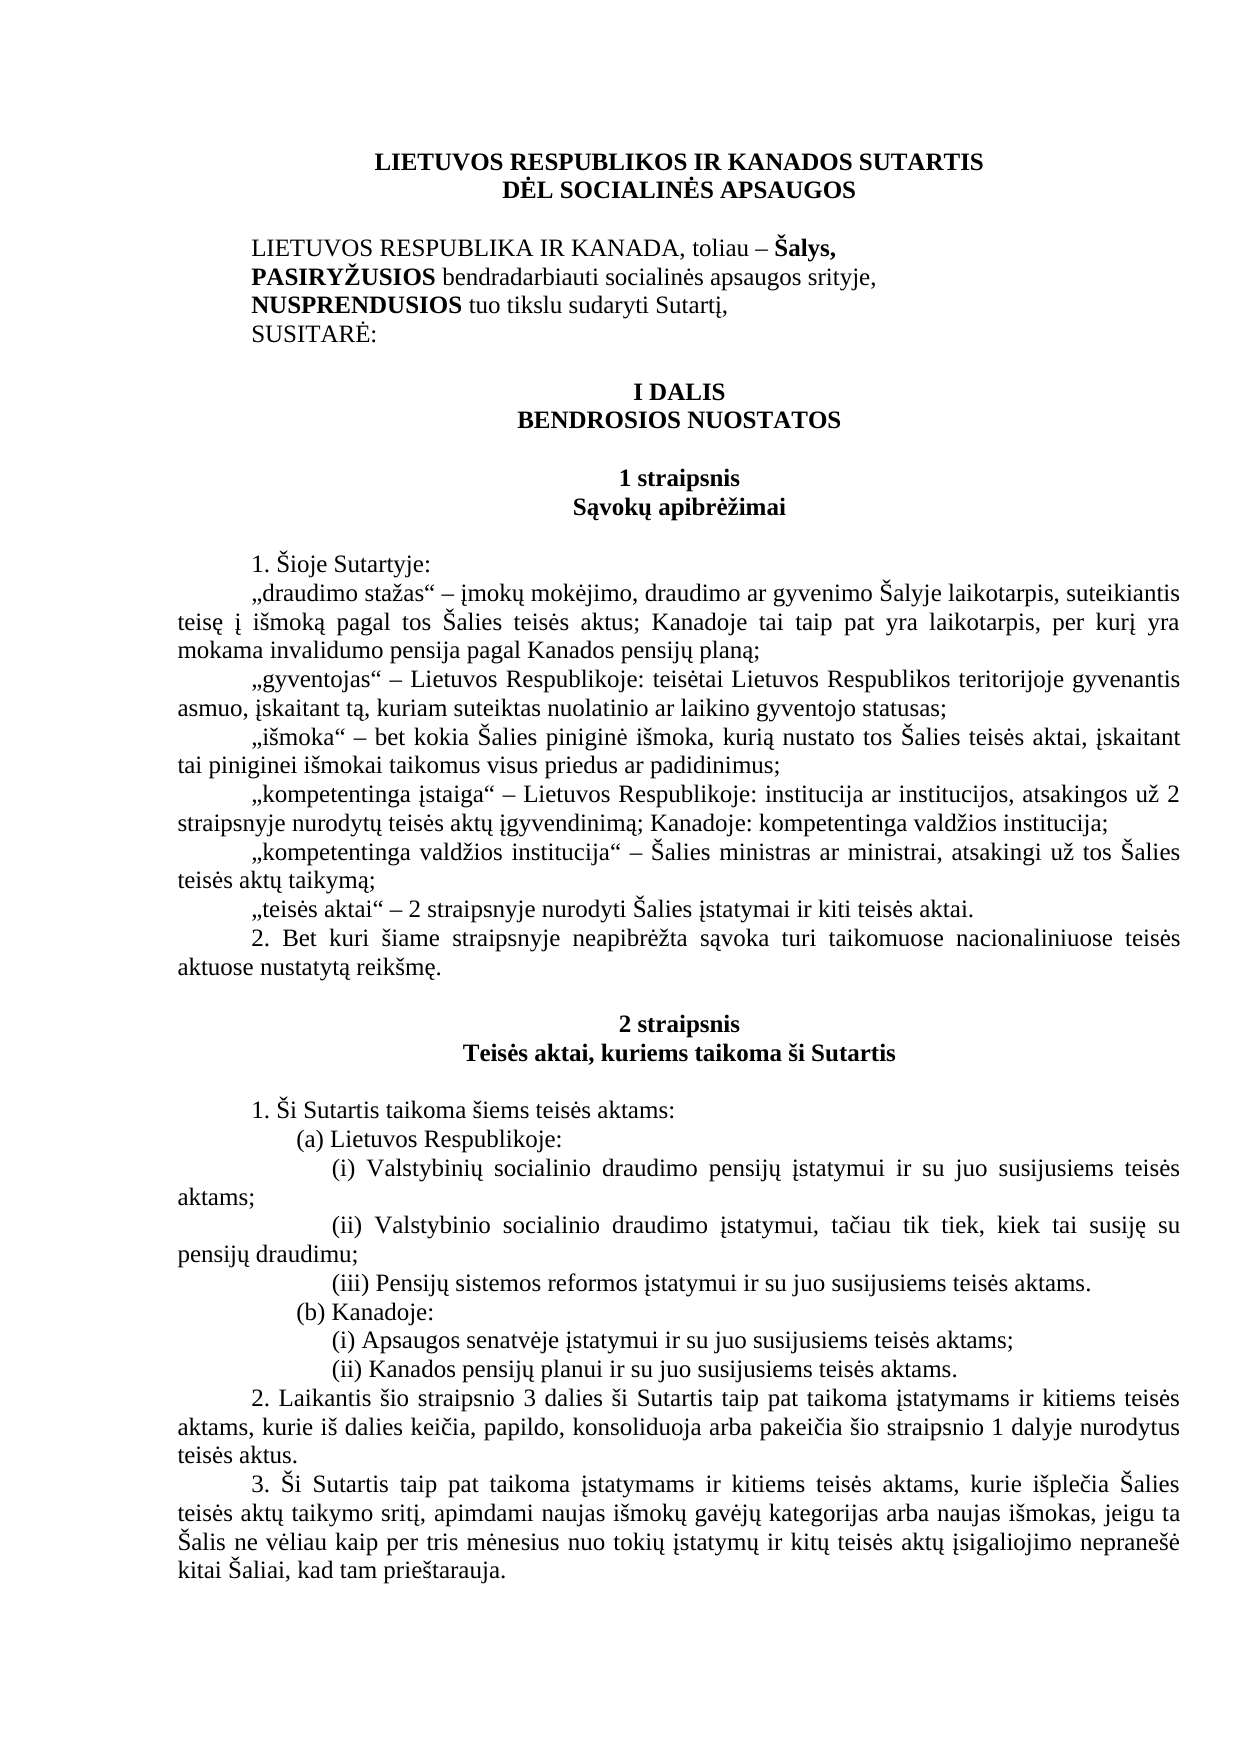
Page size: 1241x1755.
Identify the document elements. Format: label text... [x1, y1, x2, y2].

text BENDROSIOS NUOSTATOS [177, 406, 1181, 434]
text 1. Ši Sutartis taikoma šiems teisės aktams: [177, 1096, 1181, 1124]
text „gyventojas“ – Lietuvos Respublikoje: teisėtai Lietuvos Respublikos teritorijoje gyvenantis asmuo, įskaitant tą, kuriam suteiktas nuolatinio ar laikino gyventojo statusas; [177, 664, 1181, 722]
text LIETUVOS RESPUBLIKOS IR KANADOS SUTARTIS [177, 147, 1181, 176]
text (i) Apsaugos senatvėje įstatymui ir su juo susijusiems teisės aktams; [177, 1326, 1181, 1354]
text (ii) Valstybinio socialinio draudimo įstatymui, tačiau tik tiek, kiek tai susiję su pensijų draudimu; [177, 1211, 1181, 1268]
text (a) Lietuvos Respublikoje: [177, 1124, 1181, 1153]
text (i) Valstybinių socialinio draudimo pensijų įstatymui ir su juo susijusiems teisės aktams; [177, 1153, 1181, 1211]
text (ii) Kanados pensijų planui ir su juo susijusiems teisės aktams. [177, 1354, 1181, 1383]
text NUSPRENDUSIOS tuo tikslu sudaryti Sutartį, [177, 291, 1181, 319]
text „kompetentinga valdžios institucija“ – Šalies ministras ar ministrai, atsakingi už tos Šalies teisės aktų taikymą; [177, 837, 1181, 894]
text 3. Ši Sutartis taip pat taikoma įstatymams ir kitiems teisės aktams, kurie išplečia Šalies teisės aktų taikymo sritį, apimdami naujas išmokų gavėjų kategorijas arba naujas išmokas, jeigu ta Šalis ne vėliau kaip per tris mėnesius nuo tokių įstatymų ir kitų teisės aktų įsigaliojimo nepranešė kitai Šaliai, kad tam prieštarauja. [177, 1469, 1181, 1584]
text PASIRYŽUSIOS bendradarbiauti socialinės apsaugos srityje, [177, 262, 1181, 291]
text „kompetentinga įstaiga“ – Lietuvos Respublikoje: institucija ar institucijos, atsakingos už 2 straipsnyje nurodytų teisės aktų įgyvendinimą; Kanadoje: kompetentinga valdžios institucija; [177, 779, 1181, 837]
text (iii) Pensijų sistemos reformos įstatymui ir su juo susijusiems teisės aktams. [177, 1268, 1181, 1297]
text „išmoka“ – bet kokia Šalies piniginė išmoka, kurią nustato tos Šalies teisės aktai, įskaitant tai piniginei išmokai taikomus visus priedus ar padidinimus; [177, 722, 1181, 779]
text (b) Kanadoje: [177, 1297, 1181, 1326]
text LIETUVOS RESPUBLIKA IR KANADA, toliau – Šalys, [177, 233, 1181, 262]
text 1. Šioje Sutartyje: [177, 549, 1181, 578]
text Sąvokų apibrėžimai [177, 492, 1181, 521]
text „teisės aktai“ – 2 straipsnyje nurodyti Šalies įstatymai ir kiti teisės aktai. [177, 894, 1181, 923]
text 2. Bet kuri šiame straipsnyje neapibrėžta sąvoka turi taikomuose nacionaliniuose teisės aktuose nustatytą reikšmę. [177, 923, 1181, 981]
text „draudimo stažas“ – įmokų mokėjimo, draudimo ar gyvenimo Šalyje laikotarpis, suteikiantis teisę į išmoką pagal tos Šalies teisės aktus; Kanadoje tai taip pat yra laikotarpis, per kurį yra mokama invalidumo pensija pagal Kanados pensijų planą; [177, 578, 1181, 664]
text DĖL SOCIALINĖS APSAUGOS [177, 176, 1181, 204]
text I DALIS [177, 377, 1181, 406]
text SUSITARĖ: [177, 319, 1181, 348]
text 2 straipsnis [177, 1009, 1181, 1038]
text Teisės aktai, kuriems taikoma ši Sutartis [177, 1038, 1181, 1067]
text 1 straipsnis [177, 463, 1181, 492]
text 2. Laikantis šio straipsnio 3 dalies ši Sutartis taip pat taikoma įstatymams ir kitiems teisės aktams, kurie iš dalies keičia, papildo, konsoliduoja arba pakeičia šio straipsnio 1 dalyje nurodytus teisės aktus. [177, 1383, 1181, 1469]
